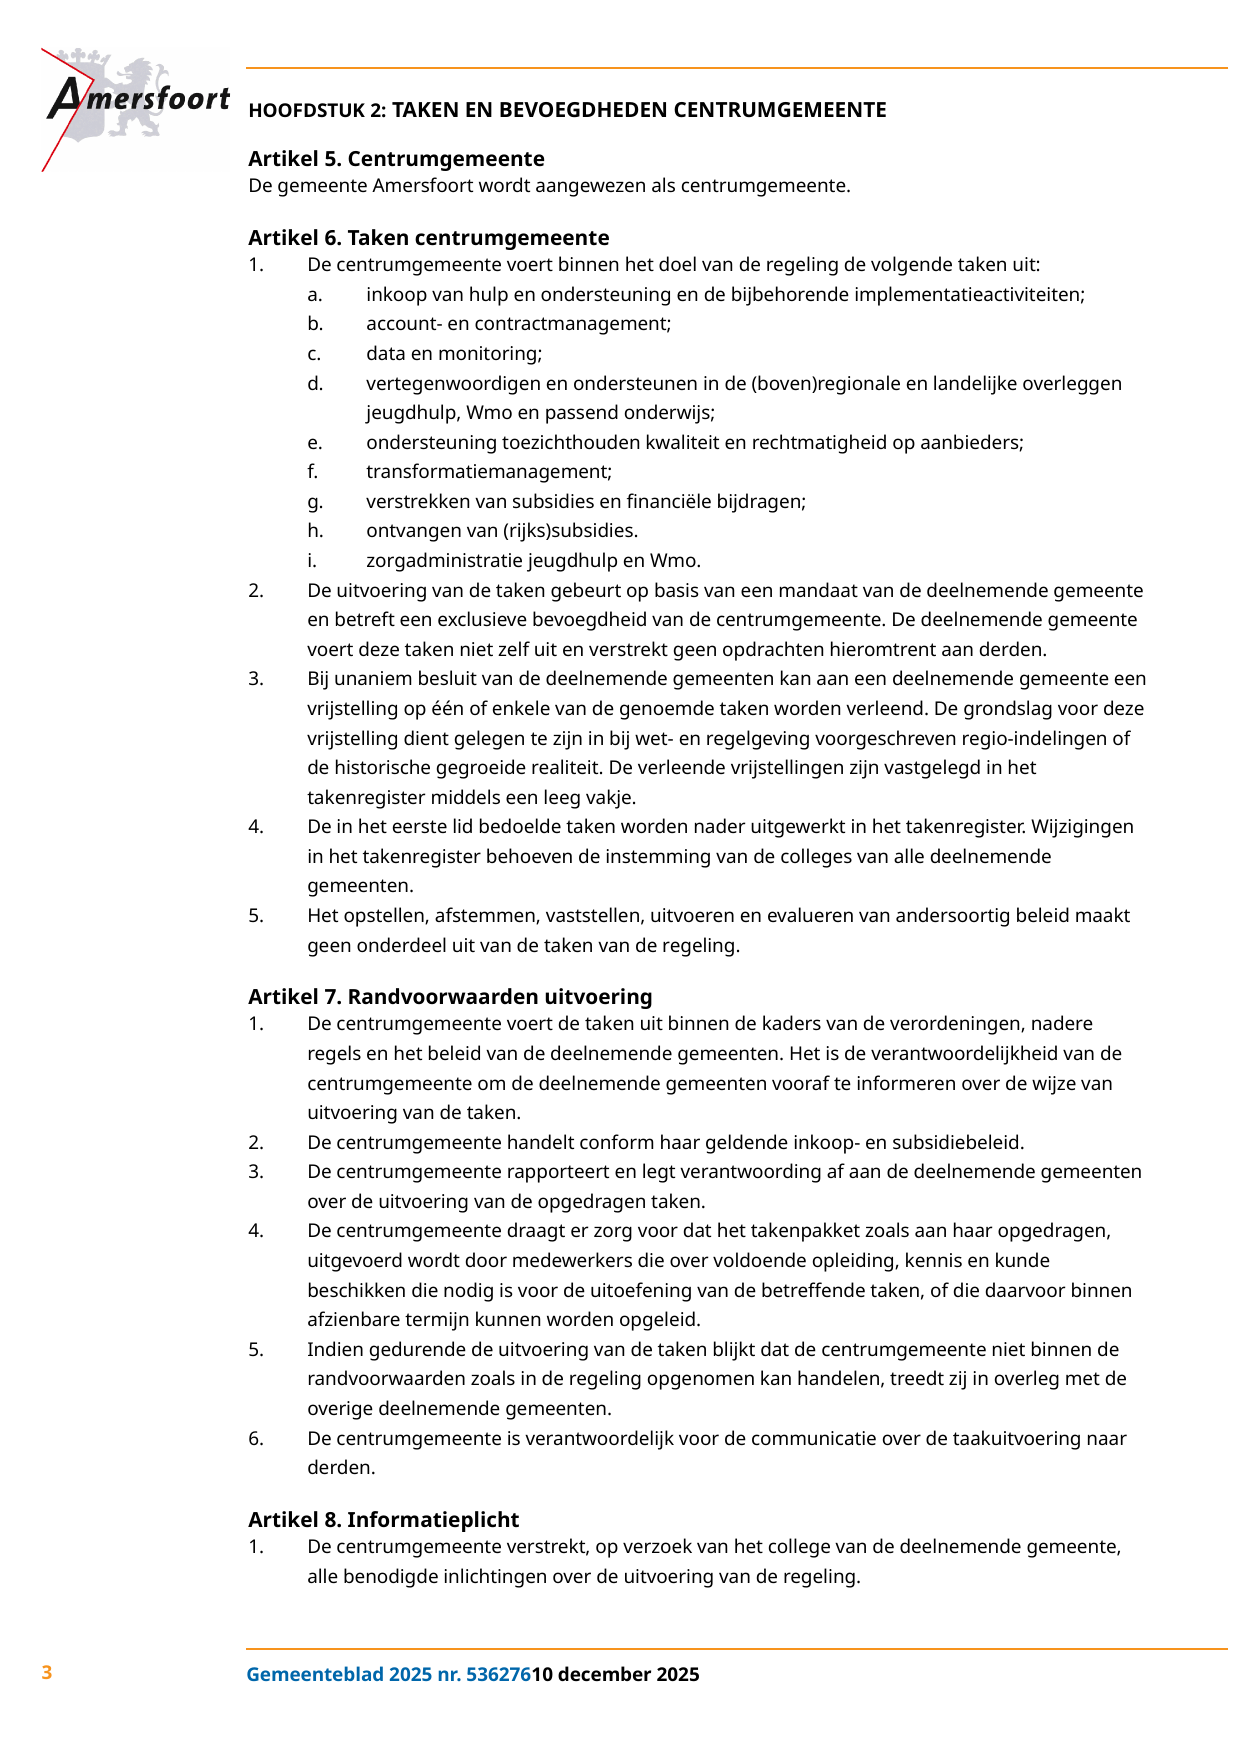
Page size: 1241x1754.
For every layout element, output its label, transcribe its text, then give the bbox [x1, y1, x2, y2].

list De uitvoering van de taken gebeurt op basis van een mandaat van de deelnemende gemeente en betreft een exclusieve bevoegdheid van de centrumgemeente. De deelnemende gemeente voert deze taken niet zelf uit en verstrekt geen opdrachten hieromtrent aan derden. [248, 577, 1152, 662]
list De centrumgemeente voert de taken uit binnen de kaders van de verordeningen, nadere regels en het beleid van de deelnemende gemeenten. Het is de verantwoordelijkheid van de centrumgemeente om de deelnemende gemeenten vooraf te informeren over de wijze van uitvoering van de taken. [248, 1011, 1152, 1125]
list ontvangen van (rijks)subsidies. [307, 518, 1152, 543]
list vertegenwoordigen en ondersteunen in de (boven)regionale en landelijke overleggen jeugdhulp, Wmo en passend onderwijs; [307, 370, 1152, 425]
text Artikel 8. Informatieplicht [248, 1505, 1152, 1533]
list ondersteuning toezichthouden kwaliteit en rechtmatigheid op aanbieders; [307, 429, 1152, 454]
list data en monitoring; [307, 340, 1152, 366]
list transformatiemanagement; [307, 458, 1152, 484]
text De gemeente Amersfoort wordt aangewezen als centrumgemeente. [248, 172, 1152, 198]
text HOOFDSTUK 2: TAKEN EN BEVOEGDHEDEN CENTRUMGEMEENTE [248, 95, 1152, 123]
list De centrumgemeente verstrekt, op verzoek van het college van de deelnemende gemeente, alle benodigde inlichtingen over de uitvoering van de regeling. [248, 1533, 1152, 1588]
list zorgadministratie jeugdhulp en Wmo. [307, 547, 1152, 573]
list verstrekken van subsidies en financiële bijdragen; [307, 488, 1152, 514]
list De centrumgemeente voert binnen het doel van de regeling de volgende taken uit: [248, 251, 1152, 277]
list Bij unaniem besluit van de deelnemende gemeenten kan aan een deelnemende gemeente een vrijstelling op één of enkele van de genoemde taken worden verleend. De grondslag voor deze vrijstelling dient gelegen te zijn in bij wet- en regelgeving voorgeschreven regio-indelingen of de historische gegroeide realiteit. De verleende vrijstellingen zijn vastgelegd in het takenregister middels een leeg vakje. [248, 666, 1152, 809]
list De centrumgemeente rapporteert en legt verantwoording af aan de deelnemende gemeenten over de uitvoering van de opgedragen taken. [248, 1158, 1152, 1214]
list De centrumgemeente is verantwoordelijk voor de communicatie over de taakuitvoering naar derden. [248, 1425, 1152, 1480]
picture [41, 47, 231, 172]
list Het opstellen, afstemmen, vaststellen, uitvoeren en evalueren van andersoortig beleid maakt geen onderdeel uit van de taken van de regeling. [248, 902, 1152, 957]
text Artikel 5. Centrumgemeente [248, 144, 1152, 172]
list account- en contractmanagement; [307, 311, 1152, 336]
text Artikel 7. Randvoorwaarden uitvoering [248, 982, 1152, 1011]
list Indien gedurende de uitvoering van de taken blijkt dat de centrumgemeente niet binnen de randvoorwaarden zoals in de regeling opgenomen kan handelen, treedt zij in overleg met de overige deelnemende gemeenten. [248, 1336, 1152, 1421]
list De centrumgemeente draagt er zorg voor dat het takenpakket zoals aan haar opgedragen, uitgevoerd wordt door medewerkers die over voldoende opleiding, kennis en kunde beschikken die nodig is voor de uitoefening van de betreffende taken, of die daarvoor binnen afzienbare termijn kunnen worden opgeleid. [248, 1218, 1152, 1332]
text Artikel 6. Taken centrumgemeente [248, 223, 1152, 251]
list inkoop van hulp en ondersteuning en de bijbehorende implementatieactiviteiten; [307, 281, 1152, 307]
list De centrumgemeente handelt conform haar geldende inkoop- en subsidiebeleid. [248, 1129, 1152, 1155]
list De in het eerste lid bedoelde taken worden nader uitgewerkt in het takenregister. Wijzigingen in het takenregister behoeven de instemming van de colleges van alle deelnemende gemeenten. [248, 813, 1152, 898]
